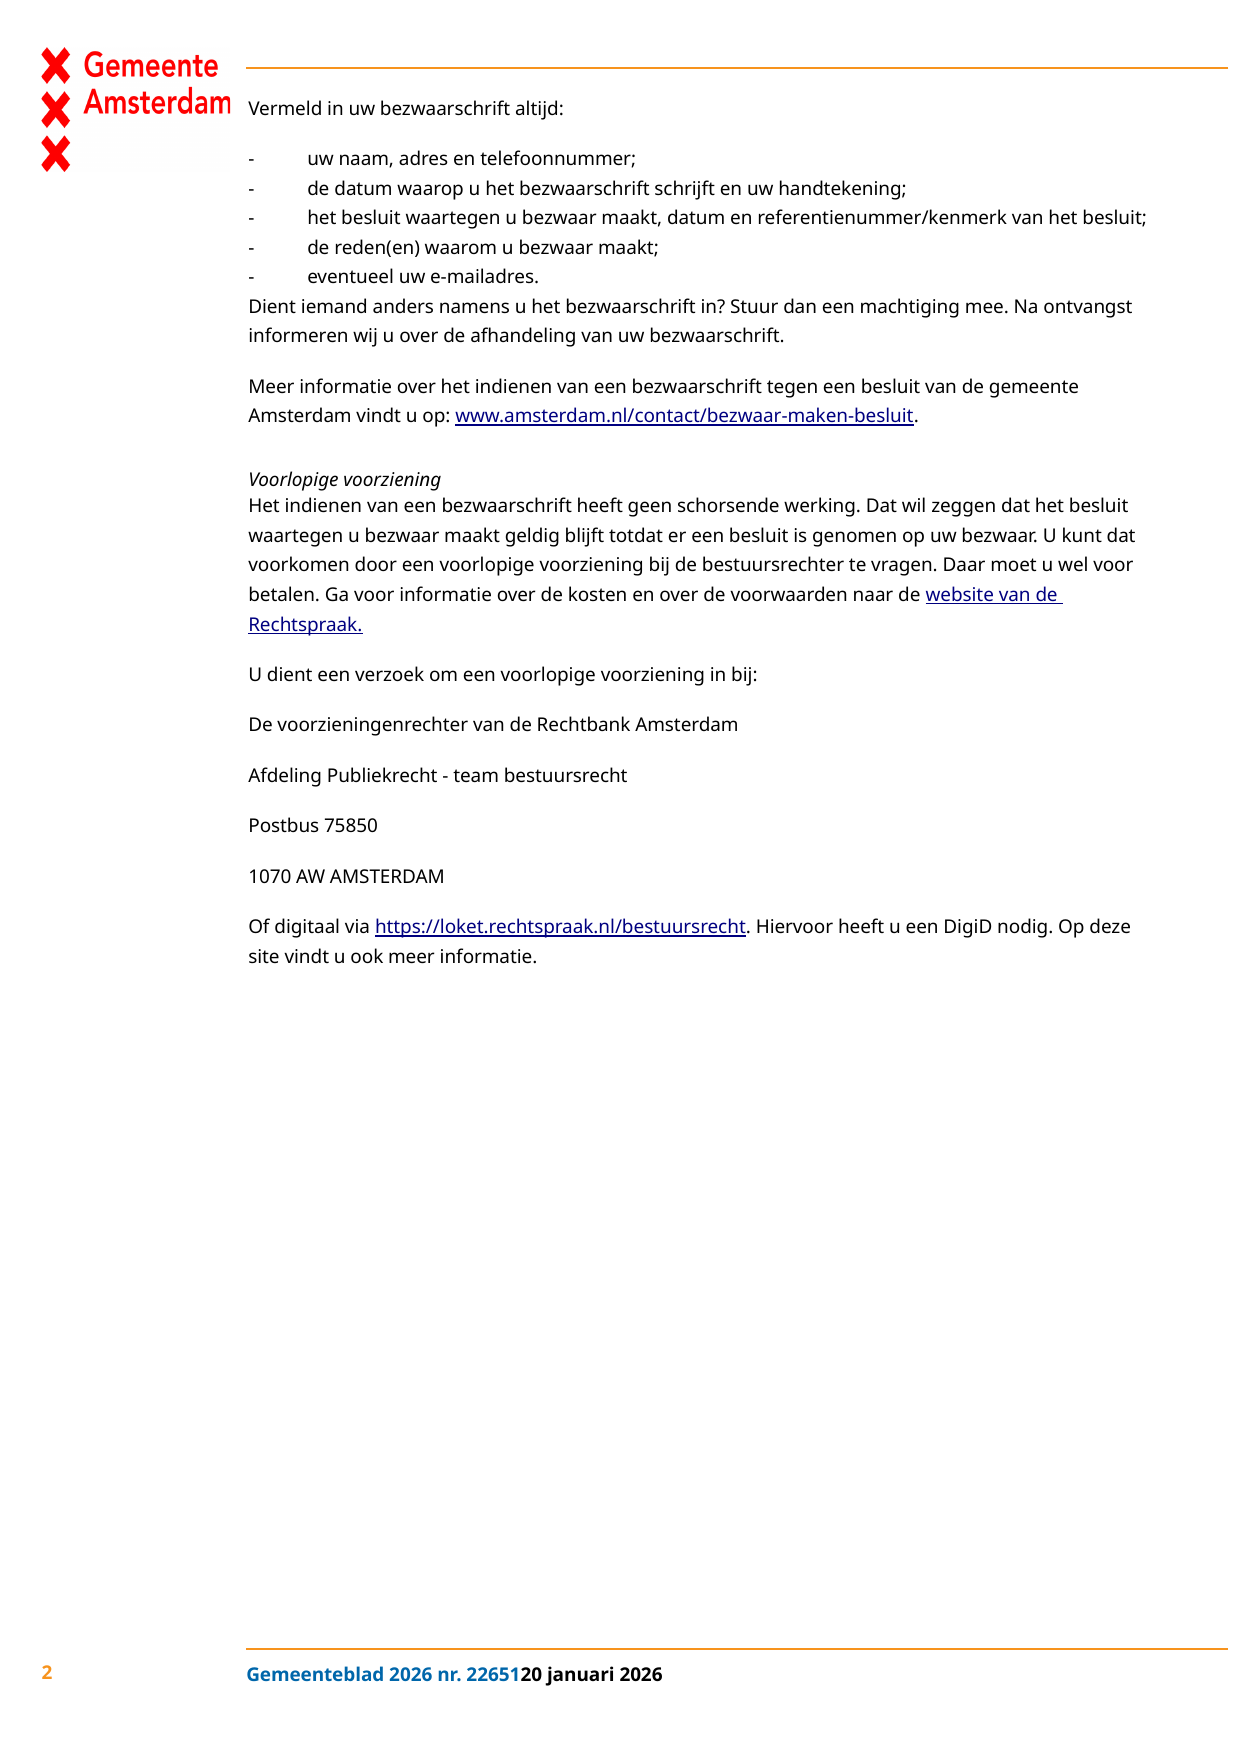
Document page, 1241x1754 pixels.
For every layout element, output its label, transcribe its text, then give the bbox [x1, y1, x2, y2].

text De voorzieningenrechter van de Rechtbank Amsterdam [248, 712, 1152, 737]
text Postbus 75850 [248, 812, 1152, 838]
text Dient iemand anders namens u het bezwaarschrift in? Stuur dan een machtiging mee. Na ontvangst informeren wij u over de afhandeling van uw bezwaarschrift. [248, 293, 1152, 348]
list uw naam, adres en telefoonnummer; [248, 145, 1152, 171]
list de datum waarop u het bezwaarschrift schrijft en uw handtekening; [248, 175, 1152, 201]
text Afdeling Publiekrecht - team bestuursrecht [248, 762, 1152, 788]
list eventueel uw e-mailadres. [248, 263, 1152, 289]
picture [41, 47, 231, 172]
list de reden(en) waarom u bezwaar maakt; [248, 234, 1152, 260]
text Het indienen van een bezwaarschrift heeft geen schorsende werking. Dat wil zeggen dat het besluit waartegen u bezwaar maakt geldig blijft totdat er een besluit is genomen op uw bezwaar. U kunt dat voorkomen door een voorlopige voorziening bij de bestuursrechter te vragen. Daar moet u wel voor betalen. Ga voor informatie over de kosten en over de voorwaarden naar de website van de Rechtspraak. [248, 492, 1152, 636]
text Of digitaal via https://loket.rechtspraak.nl/bestuursrecht. Hiervoor heeft u een DigiD nodig. Op deze site vindt u ook meer informatie. [248, 913, 1152, 968]
text Vermeld in uw bezwaarschrift altijd: [248, 95, 1152, 121]
text U dient een verzoek om een voorlopige voorziening in bij: [248, 661, 1152, 687]
text 1070 AW AMSTERDAM [248, 863, 1152, 888]
text Meer informatie over het indienen van een bezwaarschrift tegen een besluit van de gemeente Amsterdam vindt u op: www.amsterdam.nl/contact/bezwaar-maken-besluit. [248, 373, 1152, 428]
text Voorlopige voorziening [248, 467, 1152, 492]
list het besluit waartegen u bezwaar maakt, datum en referentienummer/kenmerk van het besluit; [248, 204, 1152, 230]
